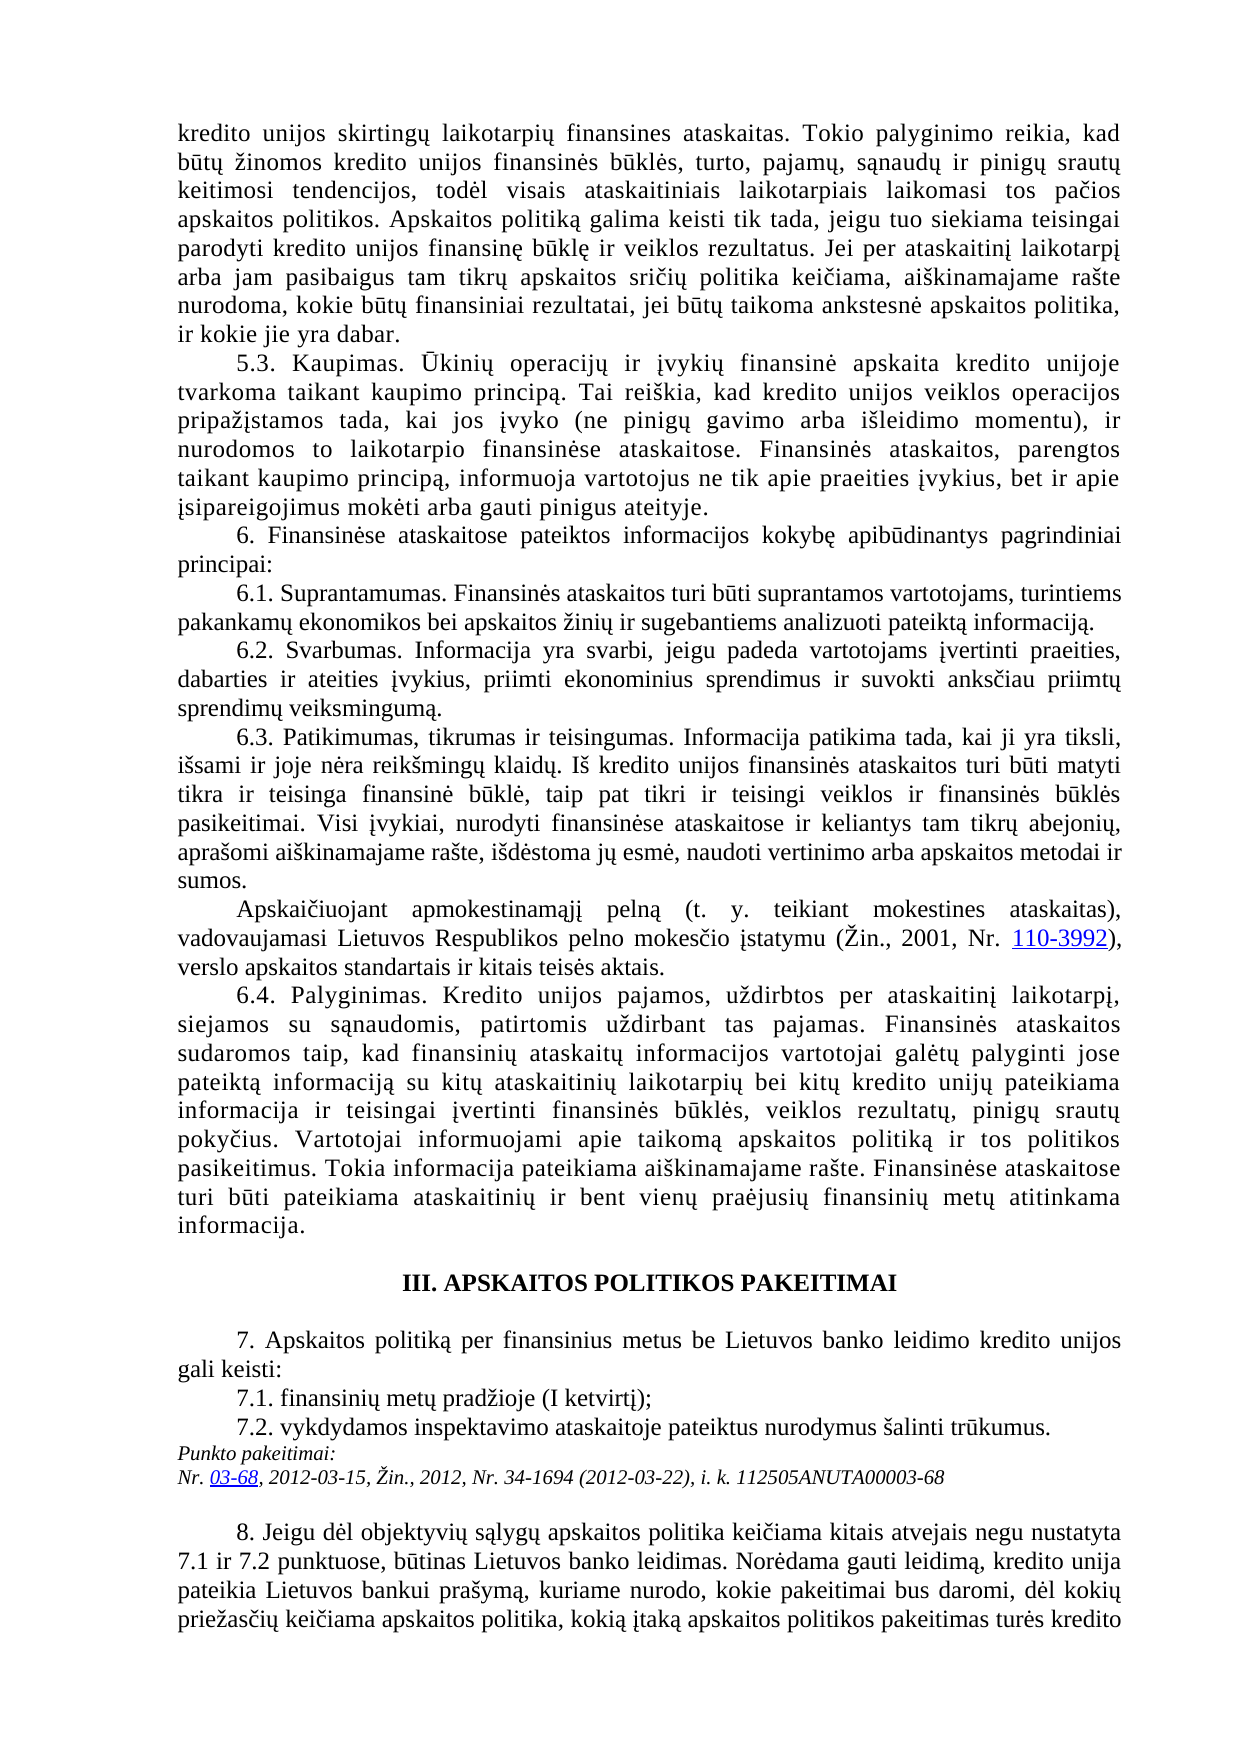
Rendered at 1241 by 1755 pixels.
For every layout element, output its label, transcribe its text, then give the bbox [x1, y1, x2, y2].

text 7. Apskaitos politiką per finansinius metus be Lietuvos banko leidimo kredito unijos gali keisti: [177, 1326, 1122, 1383]
text 6. Finansinėse ataskaitose pateiktos informacijos kokybę apibūdinantys pagrindiniai principai: [177, 521, 1122, 578]
text 7.1. finansinių metų pradžioje (I ketvirtį); [177, 1383, 1122, 1412]
text 6.1. Suprantamumas. Finansinės ataskaitos turi būti suprantamos vartotojams, turintiems pakankamų ekonomikos bei apskaitos žinių ir sugebantiems analizuoti pateiktą informaciją. [177, 578, 1122, 636]
text 6.2. Svarbumas. Informacija yra svarbi, jeigu padeda vartotojams įvertinti praeities, dabarties ir ateities įvykius, priimti ekonominius sprendimus ir suvokti anksčiau priimtų sprendimų veiksmingumą. [177, 636, 1122, 722]
text 6.3. Patikimumas, tikrumas ir teisingumas. Informacija patikima tada, kai ji yra tiksli, išsami ir joje nėra reikšmingų klaidų. Iš kredito unijos finansinės ataskaitos turi būti matyti tikra ir teisinga finansinė būklė, taip pat tikri ir teisingi veiklos ir finansinės būklės pasikeitimai. Visi įvykiai, nurodyti finansinėse ataskaitose ir keliantys tam tikrų abejonių, aprašomi aiškinamajame rašte, išdėstoma jų esmė, naudoti vertinimo arba apskaitos metodai ir sumos. [177, 722, 1122, 894]
text III. APSKAITOS POLITIKOS PAKEITIMAI [177, 1268, 1122, 1297]
text 5.3. Kaupimas. Ūkinių operacijų ir įvykių finansinė apskaita kredito unijoje tvarkoma taikant kaupimo principą. Tai reiškia, kad kredito unijos veiklos operacijos pripažįstamos tada, kai jos įvyko (ne pinigų gavimo arba išleidimo momentu), ir nurodomos to laikotarpio finansinėse ataskaitose. Finansinės ataskaitos, parengtos taikant kaupimo principą, informuoja vartotojus ne tik apie praeities įvykius, bet ir apie įsipareigojimus mokėti arba gauti pinigus ateityje. [177, 348, 1122, 521]
text 8. Jeigu dėl objektyvių sąlygų apskaitos politika keičiama kitais atvejais negu nustatyta 7.1 ir 7.2 punktuose, būtinas Lietuvos banko leidimas. Norėdama gauti leidimą, kredito unija pateikia Lietuvos bankui prašymą, kuriame nurodo, kokie pakeitimai bus daromi, dėl kokių priežasčių keičiama apskaitos politika, kokią įtaką apskaitos politikos pakeitimas turės kredito [177, 1517, 1122, 1632]
text Punkto pakeitimai: [177, 1441, 1122, 1465]
text Nr. 03-68, 2012-03-15, Žin., 2012, Nr. 34-1694 (2012-03-22), i. k. 112505ANUTA00003-68 [177, 1465, 1122, 1489]
text 6.4. Palyginimas. Kredito unijos pajamos, uždirbtos per ataskaitinį laikotarpį, siejamos su sąnaudomis, patirtomis uždirbant tas pajamas. Finansinės ataskaitos sudaromos taip, kad finansinių ataskaitų informacijos vartotojai galėtų palyginti jose pateiktą informaciją su kitų ataskaitinių laikotarpių bei kitų kredito unijų pateikiama informacija ir teisingai įvertinti finansinės būklės, veiklos rezultatų, pinigų srautų pokyčius. Vartotojai informuojami apie taikomą apskaitos politiką ir tos politikos pasikeitimus. Tokia informacija pateikiama aiškinamajame rašte. Finansinėse ataskaitose turi būti pateikiama ataskaitinių ir bent vienų praėjusių finansinių metų atitinkama informacija. [177, 981, 1122, 1239]
text 7.2. vykdydamos inspektavimo ataskaitoje pateiktus nurodymus šalinti trūkumus. [177, 1412, 1122, 1441]
text kredito unijos skirtingų laikotarpių finansines ataskaitas. Tokio palyginimo reikia, kad būtų žinomos kredito unijos finansinės būklės, turto, pajamų, sąnaudų ir pinigų srautų keitimosi tendencijos, todėl visais ataskaitiniais laikotarpiais laikomasi tos pačios apskaitos politikos. Apskaitos politiką galima keisti tik tada, jeigu tuo siekiama teisingai parodyti kredito unijos finansinę būklę ir veiklos rezultatus. Jei per ataskaitinį laikotarpį arba jam pasibaigus tam tikrų apskaitos sričių politika keičiama, aiškinamajame rašte nurodoma, kokie būtų finansiniai rezultatai, jei būtų taikoma ankstesnė apskaitos politika, ir kokie jie yra dabar. [177, 118, 1122, 348]
text Apskaičiuojant apmokestinamąjį pelną (t. y. teikiant mokestines ataskaitas), vadovaujamasi Lietuvos Respublikos pelno mokesčio įstatymu (Žin., 2001, Nr. 110-3992), verslo apskaitos standartais ir kitais teisės aktais. [177, 894, 1122, 981]
